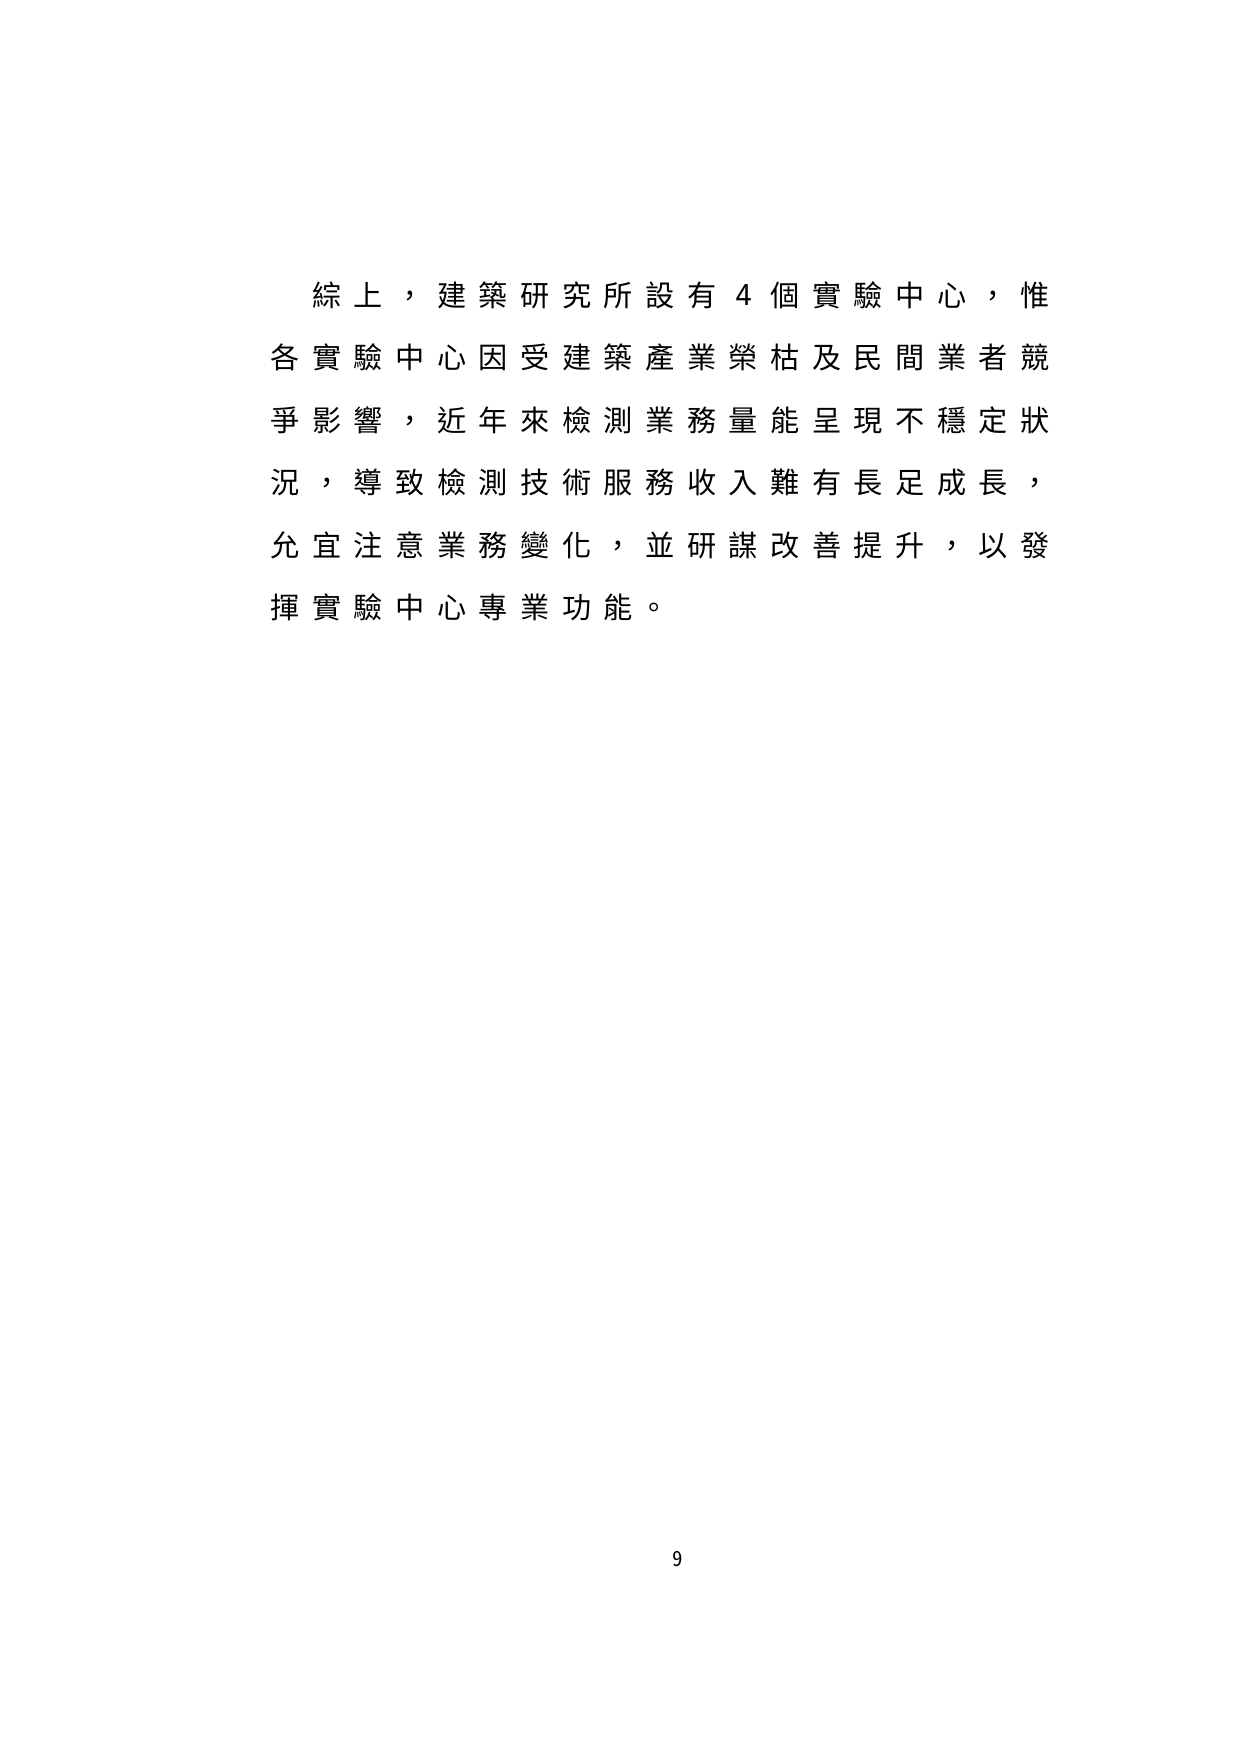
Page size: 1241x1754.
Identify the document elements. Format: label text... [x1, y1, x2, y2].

text 綜上，建築研究所設有4個實驗中心，惟各實驗中心因受建築產業榮枯及民間業者競爭影響，近年來檢測業務量能呈現不穩定狀況，導致檢測技術服務收入難有長足成長，允宜注意業務變化，並研謀改善提升，以發揮實驗中心專業功能。 [240, 252, 1056, 627]
